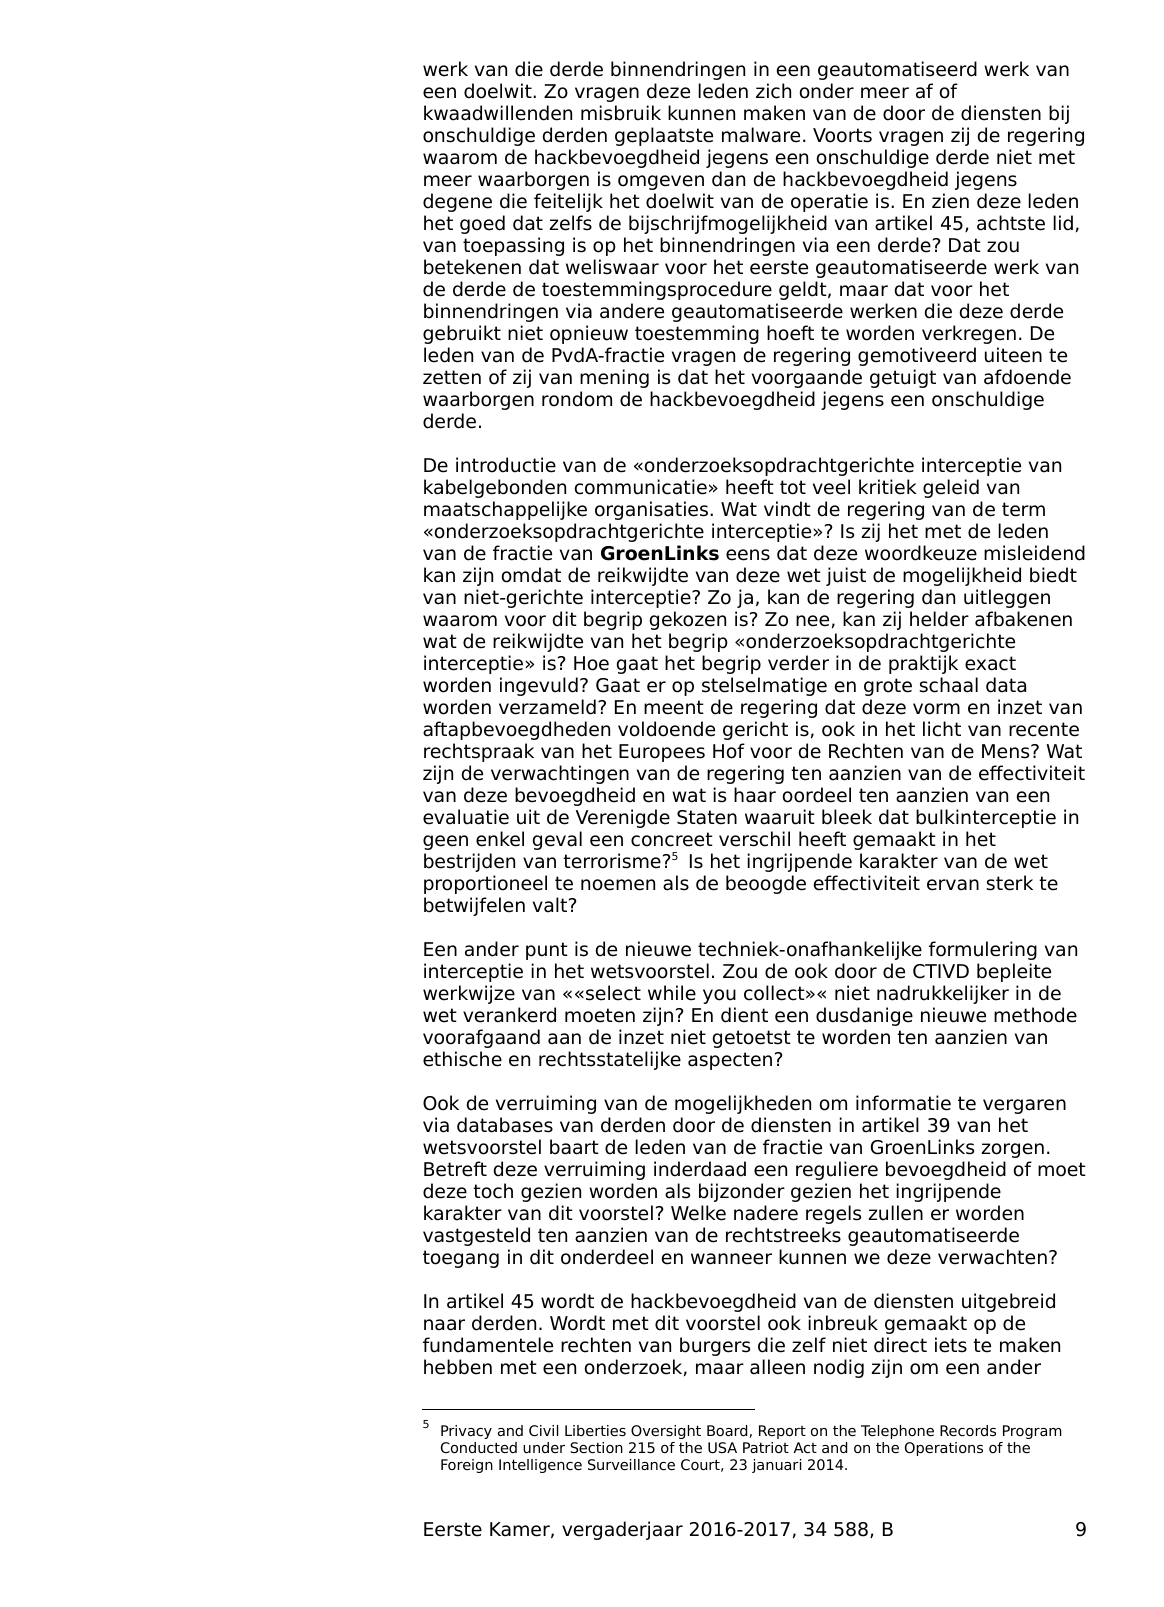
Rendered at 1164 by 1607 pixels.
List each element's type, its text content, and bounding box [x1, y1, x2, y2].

text Privacy and Civil Liberties Oversight Board, Report on the Telephone Records Program Conducted under Section 215 of the USA Patriot Act and on the Operations of the Foreign Intelligence Surveillance Court, 23 januari 2014. [422, 1418, 1087, 1474]
text Ook de verruiming van de mogelijkheden om informatie te vergaren via databases van derden door de diensten in artikel 39 van het wetsvoorstel baart de leden van de fractie van GroenLinks zorgen. Betreft deze verruiming inderdaad een reguliere bevoegdheid of moet deze toch gezien worden als bijzonder gezien het ingrijpende karakter van dit voorstel? Welke nadere regels zullen er worden vastgesteld ten aanzien van de rechtstreeks geautomatiseerde toegang in dit onderdeel en wanneer kunnen we deze verwachten? [422, 1093, 1087, 1268]
text Een ander punt is de nieuwe techniek-onafhankelijke formulering van interceptie in het wetsvoorstel. Zou de ook door de CTIVD bepleite werkwijze van ««select while you collect»« niet nadrukkelijker in de wet verankerd moeten zijn? En dient een dusdanige nieuwe methode voorafgaand aan de inzet niet getoetst te worden ten aanzien van ethische en rechtsstatelijke aspecten? [422, 939, 1087, 1071]
text werk van die derde binnendringen in een geautomatiseerd werk van een doelwit. Zo vragen deze leden zich onder meer af of kwaadwillenden misbruik kunnen maken van de door de diensten bij onschuldige derden geplaatste malware. Voorts vragen zij de regering waarom de hackbevoegdheid jegens een onschuldige derde niet met meer waarborgen is omgeven dan de hackbevoegdheid jegens degene die feitelijk het doelwit van de operatie is. En zien deze leden het goed dat zelfs de bijschrijfmogelijkheid van artikel 45, achtste lid, van toepassing is op het binnendringen via een derde? Dat zou betekenen dat weliswaar voor het eerste geautomatiseerde werk van de derde de toestemmingsprocedure geldt, maar dat voor het binnendringen via andere geautomatiseerde werken die deze derde gebruikt niet opnieuw toestemming hoeft te worden verkregen. De leden van de PvdA-fractie vragen de regering gemotiveerd uiteen te zetten of zij van mening is dat het voorgaande getuigt van afdoende waarborgen rondom de hackbevoegdheid jegens een onschuldige derde. [422, 59, 1087, 433]
text De introductie van de «onderzoeksopdrachtgerichte interceptie van kabelgebonden communicatie» heeft tot veel kritiek geleid van maatschappelijke organisaties. Wat vindt de regering van de term «onderzoeksopdrachtgerichte interceptie»? Is zij het met de leden van de fractie van GroenLinks eens dat deze woordkeuze misleidend kan zijn omdat de reikwijdte van deze wet juist de mogelijkheid biedt van niet-gerichte interceptie? Zo ja, kan de regering dan uitleggen waarom voor dit begrip gekozen is? Zo nee, kan zij helder afbakenen wat de reikwijdte van het begrip «onderzoeksopdrachtgerichte interceptie» is? Hoe gaat het begrip verder in de praktijk exact worden ingevuld? Gaat er op stelselmatige en grote schaal data worden verzameld? En meent de regering dat deze vorm en inzet van aftapbevoegdheden voldoende gericht is, ook in het licht van recente rechtspraak van het Europees Hof voor de Rechten van de Mens? Wat zijn de verwachtingen van de regering ten aanzien van de effectiviteit van deze bevoegdheid en wat is haar oordeel ten aanzien van een evaluatie uit de Verenigde Staten waaruit bleek dat bulkinterceptie in geen enkel geval een concreet verschil heeft gemaakt in het bestrijden van terrorisme? Is het ingrijpende karakter van de wet proportioneel te noemen als de beoogde effectiviteit ervan sterk te betwijfelen valt? [422, 455, 1087, 916]
text In artikel 45 wordt de hackbevoegdheid van de diensten uitgebreid naar derden. Wordt met dit voorstel ook inbreuk gemaakt op de fundamentele rechten van burgers die zelf niet direct iets te maken hebben met een onderzoek, maar alleen nodig zijn om een ander [422, 1291, 1087, 1379]
